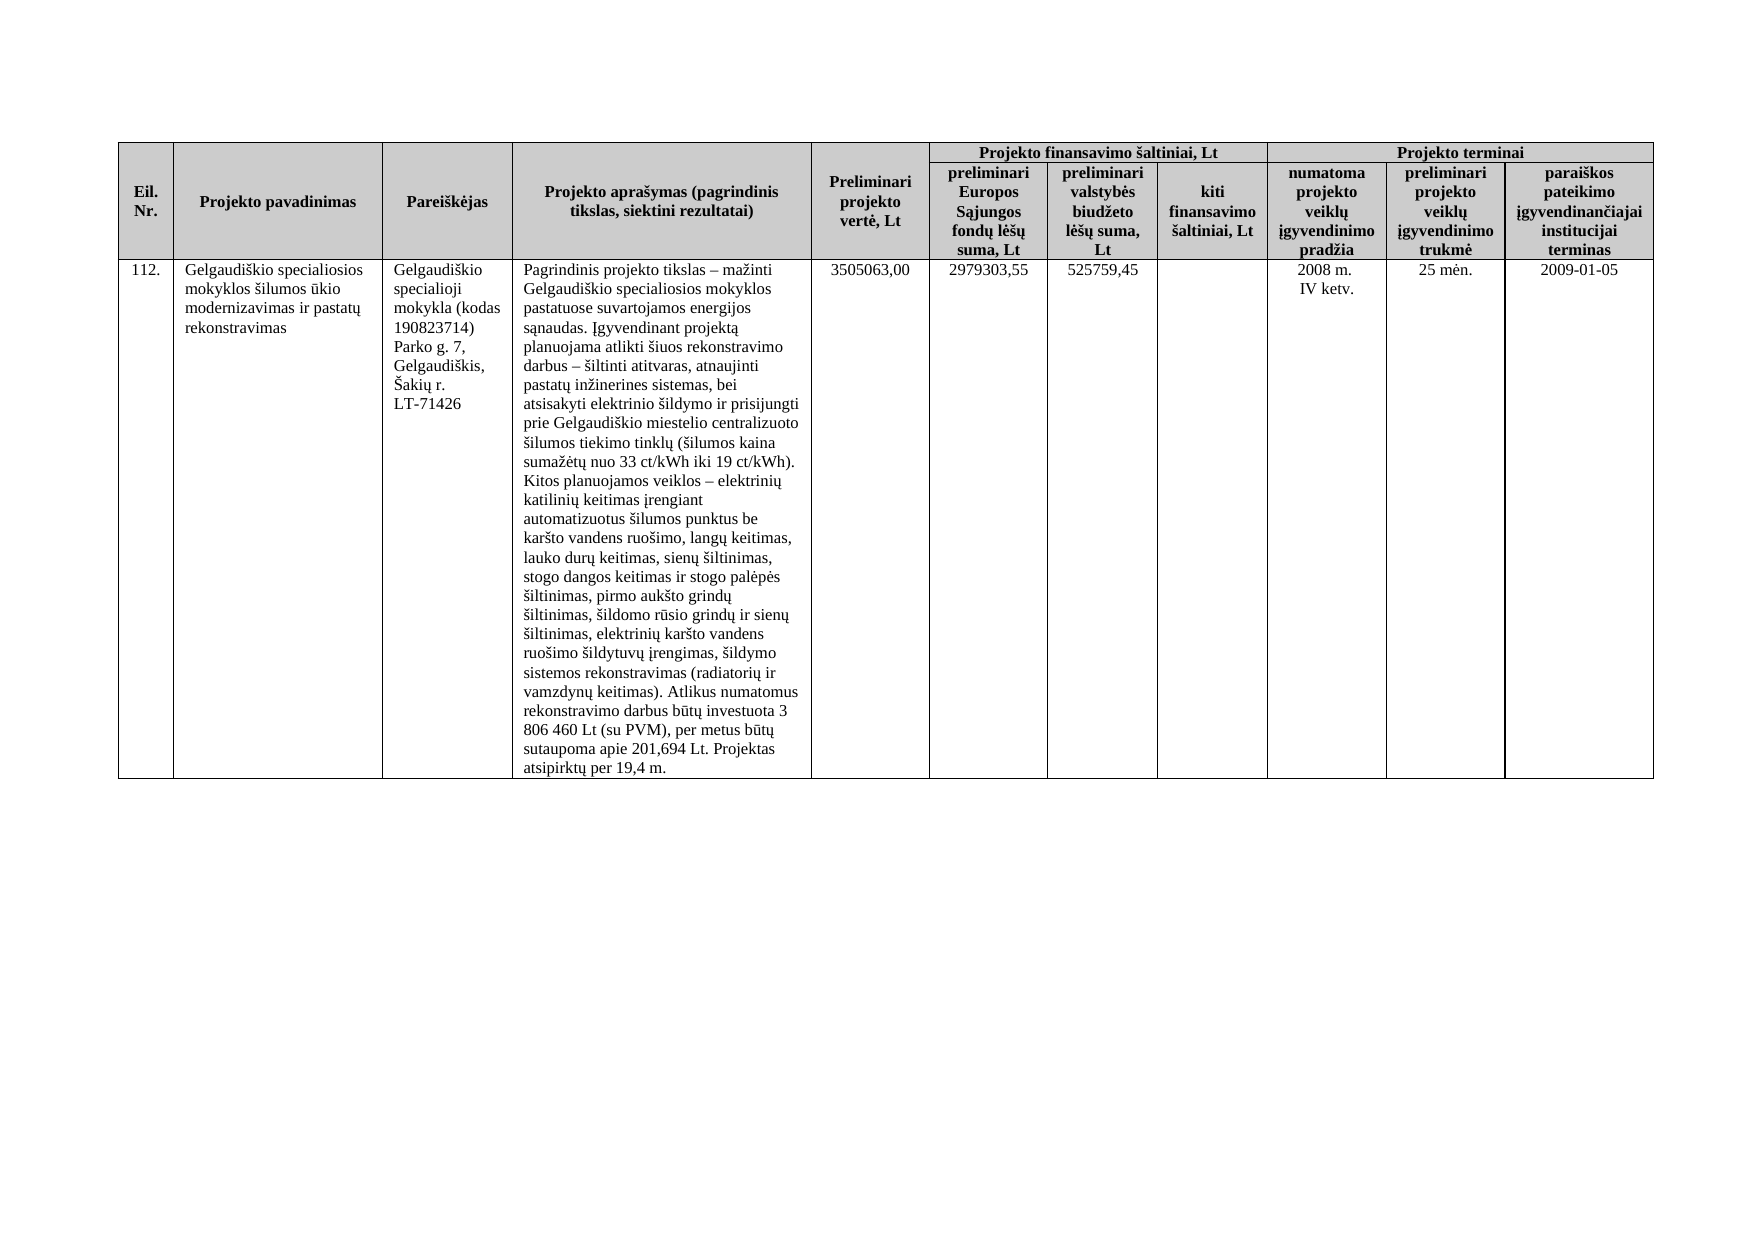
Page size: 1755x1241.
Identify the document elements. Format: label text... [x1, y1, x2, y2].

table_cell 25 mėn. [1387, 260, 1504, 777]
table_header Eil. Nr. [119, 143, 173, 259]
table_header Projekto finansavimo šaltiniai, Lt [930, 143, 1267, 162]
table_header Projekto terminai [1268, 143, 1653, 162]
table_header Projekto pavadinimas [174, 143, 382, 259]
table_cell [1158, 260, 1267, 777]
table_cell Pagrindinis projekto tikslas – mažinti Gelgaudiškio specialiosios mokyklos pastatuose suvartojamos energijos sąnaudas. Įgyvendinant projektą planuojama atlikti šiuos rekonstravimo darbus – šiltinti atitvaras, atnaujinti pastatų inžinerines sistemas, bei atsisakyti elektrinio šildymo ir prisijungti prie Gelgaudiškio miestelio centralizuoto šilumos tiekimo tinklų (šilumos kaina sumažėtų nuo 33 ct/kWh iki 19 ct/kWh). Kitos planuojamos veiklos – elektrinių katilinių keitimas įrengiant automatizuotus šilumos punktus be karšto vandens ruošimo, langų keitimas, lauko durų keitimas, sienų šiltinimas, stogo dangos keitimas ir stogo palėpės šiltinimas, pirmo aukšto grindų šiltinimas, šildomo rūsio grindų ir sienų šiltinimas, elektrinių karšto vandens ruošimo šildytuvų įrengimas, šildymo sistemos rekonstravimas (radiatorių ir vamzdynų keitimas). Atlikus numatomus rekonstravimo darbus būtų investuota 3 806 460 Lt (su PVM), per metus būtų sutaupoma apie 201,694 Lt. Projektas atsipirktų per 19,4 m. [513, 260, 811, 777]
table_header Preliminari projekto vertė, Lt [812, 143, 929, 259]
table_cell numatoma projekto veiklų įgyvendinimo pradžia [1268, 163, 1386, 259]
table_cell preliminari Europos Sąjungos fondų lėšų suma, Lt [930, 163, 1047, 259]
table_cell preliminari valstybės biudžeto lėšų suma, Lt [1048, 163, 1157, 259]
table_header Pareiškėjas [383, 143, 512, 259]
table_cell 2979303,55 [930, 260, 1047, 777]
table_cell 2008 m. IV ketv. [1268, 260, 1386, 777]
table_cell 2009-01-05 [1506, 260, 1653, 777]
table_cell 525759,45 [1048, 260, 1157, 777]
table_cell 112. [119, 260, 173, 777]
table_header Projekto aprašymas (pagrindinis tikslas, siektini rezultatai) [513, 143, 811, 259]
table_cell preliminari projekto veiklų įgyvendinimo trukmė [1387, 163, 1504, 259]
table_cell kiti finansavimo šaltiniai, Lt [1158, 163, 1267, 259]
table_cell Gelgaudiškio specialiosios mokyklos šilumos ūkio modernizavimas ir pastatų rekonstravimas [174, 260, 382, 777]
table_cell paraiškos pateikimo įgyvendinančiajai institucijai terminas [1506, 163, 1653, 259]
table_cell Gelgaudiškio specialioji mokykla (kodas 190823714) Parko g. 7, Gelgaudiškis, Šakių r. LT-71426 [383, 260, 512, 777]
table_cell 3505063,00 [812, 260, 929, 777]
